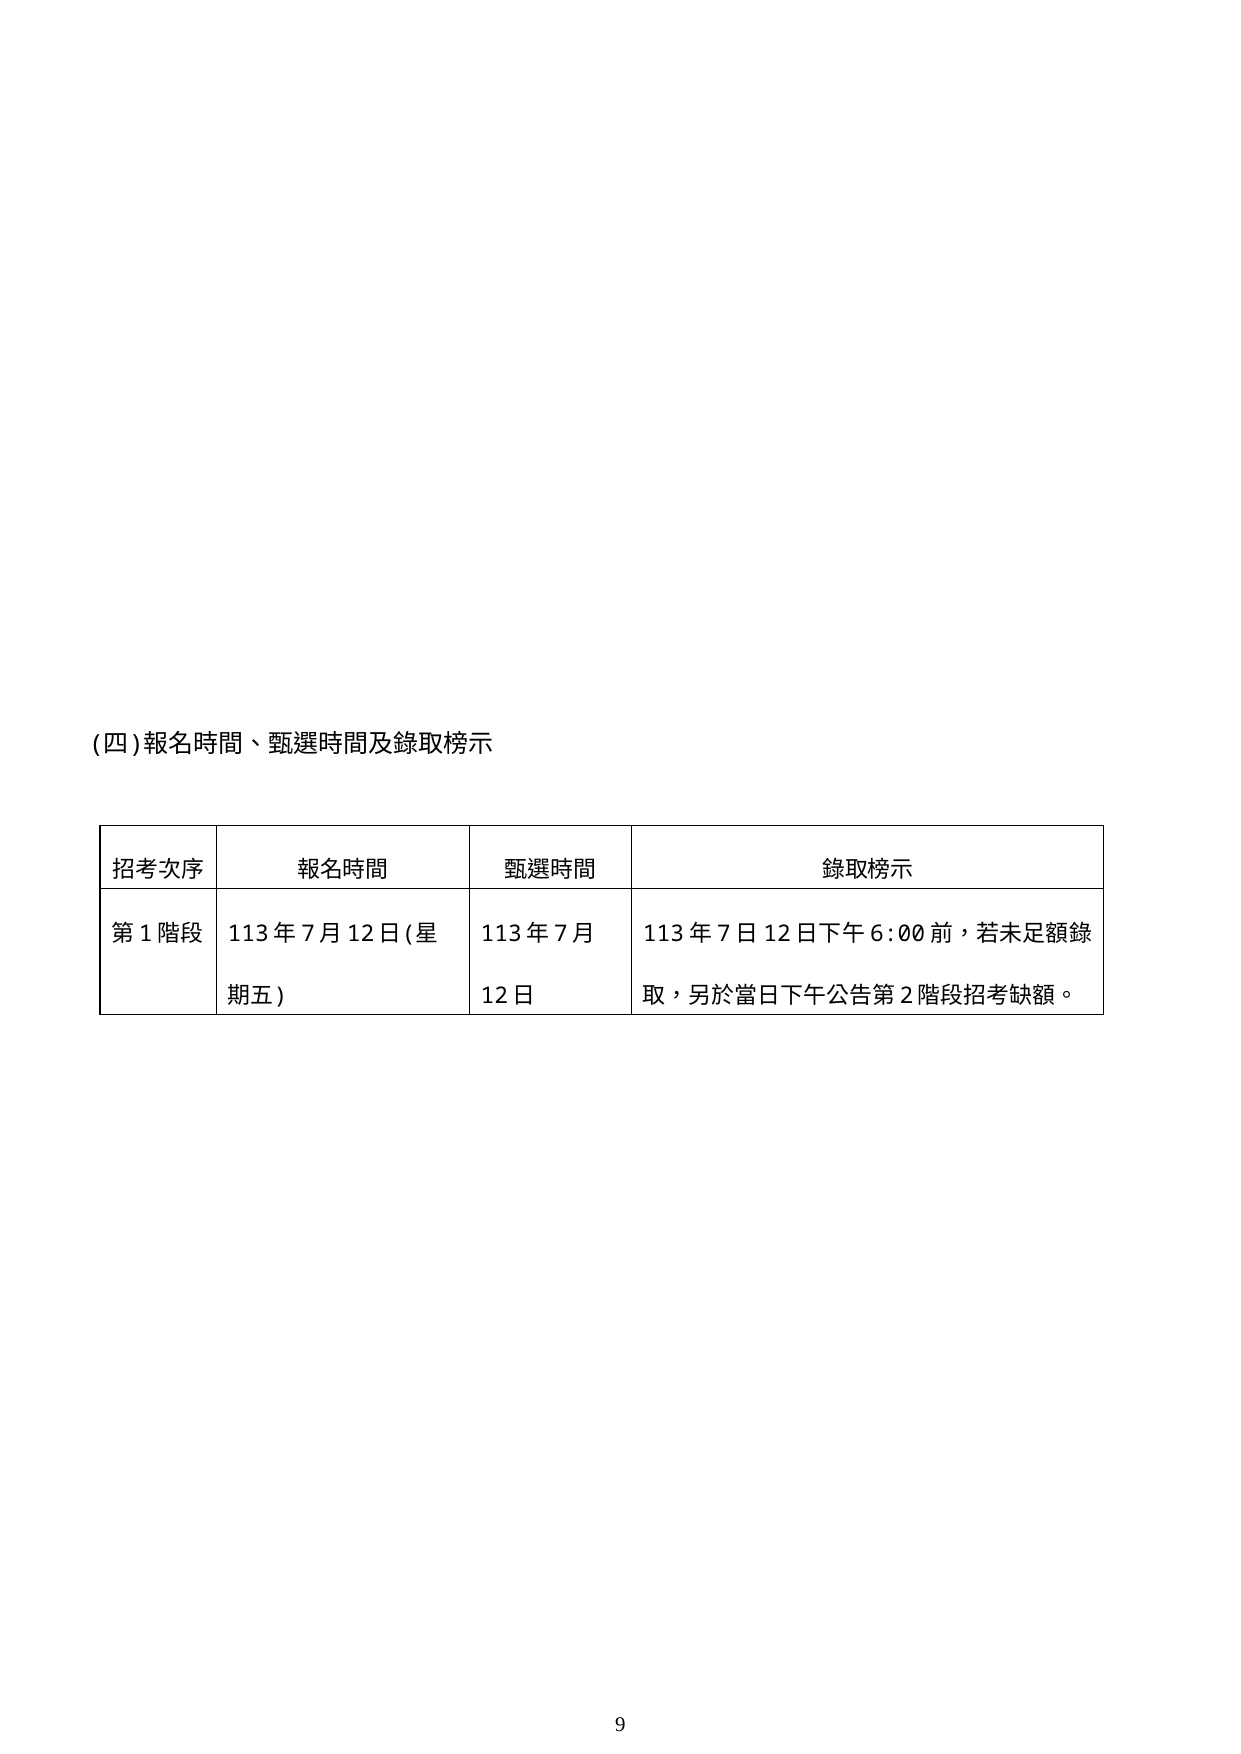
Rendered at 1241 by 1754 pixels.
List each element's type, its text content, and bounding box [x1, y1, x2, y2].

text (四)報名時間、甄選時間及錄取榜示 [89, 700, 1152, 762]
table_header 甄選時間 [470, 826, 631, 888]
table_cell 113年7日12日下午6:00前，若未足額錄取，另於當日下午公告第2階段招考缺額。 [632, 889, 1103, 1014]
table_header 錄取榜示 [632, 826, 1103, 888]
table_cell 113年7月12日 [470, 889, 631, 1014]
table_header 報名時間 [217, 826, 469, 888]
table_header 招考次序 [101, 826, 216, 888]
table_cell 第1階段 [101, 889, 216, 1014]
table_cell 113年7月12日(星期五) [217, 889, 469, 1014]
